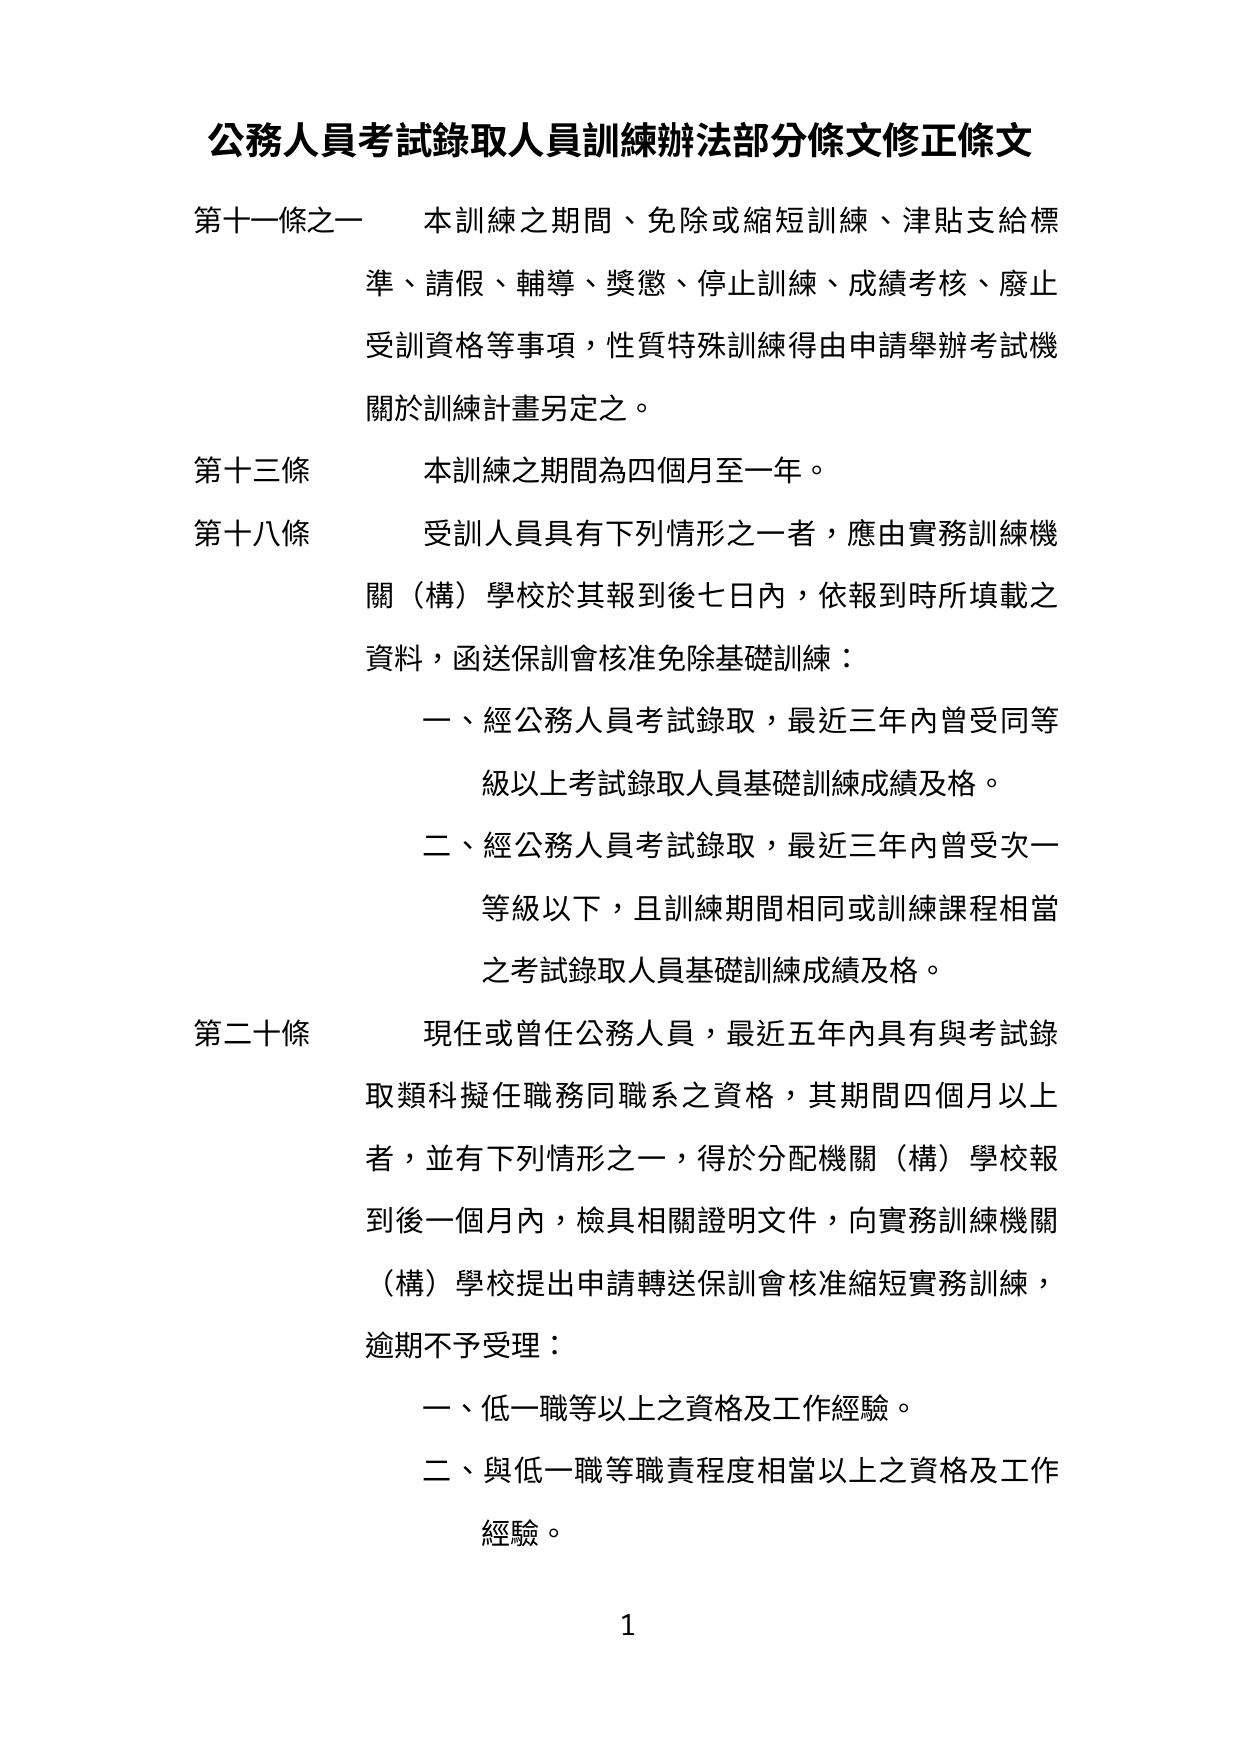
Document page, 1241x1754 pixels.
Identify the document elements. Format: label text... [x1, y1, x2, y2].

table_header 本訓練之期間、免除或縮短訓練、津貼支給標準、請假、輔導、獎懲、停止訓練、成績考核、廢止受訓資格等事項，性質特殊訓練得由申請舉辦考試機關於訓練計畫另定之。 [366, 178, 1067, 427]
table_cell 本訓練之期間為四個月至一年。 [366, 428, 1067, 490]
table_cell 第十八條 [188, 490, 366, 990]
table_cell 現任或曾任公務人員，最近五年內具有與考試錄取類科擬任職務同職系之資格，其期間四個月以上者，並有下列情形之一，得於分配機關（構）學校報到後一個月內，檢具相關證明文件，向實務訓練機關（構）學校提出申請轉送保訓會核准縮短實務訓練，逾期不予受理： 一、低一職等以上之資格及工作經驗。 二、與低一職等職責程度相當以上之資格及工作經驗。 [366, 990, 1067, 1552]
table_header 第十一條之一 [188, 178, 366, 427]
table_cell 第二十條 [188, 990, 366, 1552]
table_cell 第十三條 [188, 428, 366, 490]
table_cell 受訓人員具有下列情形之一者，應由實務訓練機關（構）學校於其報到後七日內，依報到時所填載之資料，函送保訓會核准免除基礎訓練： 一、經公務人員考試錄取，最近三年內曾受同等級以上考試錄取人員基礎訓練成績及格。 二、經公務人員考試錄取，最近三年內曾受次一等級以下，且訓練期間相同或訓練課程相當之考試錄取人員基礎訓練成績及格。 [366, 490, 1067, 990]
text 公務人員考試錄取人員訓練辦法部分條文修正條文 [187, 96, 1053, 159]
